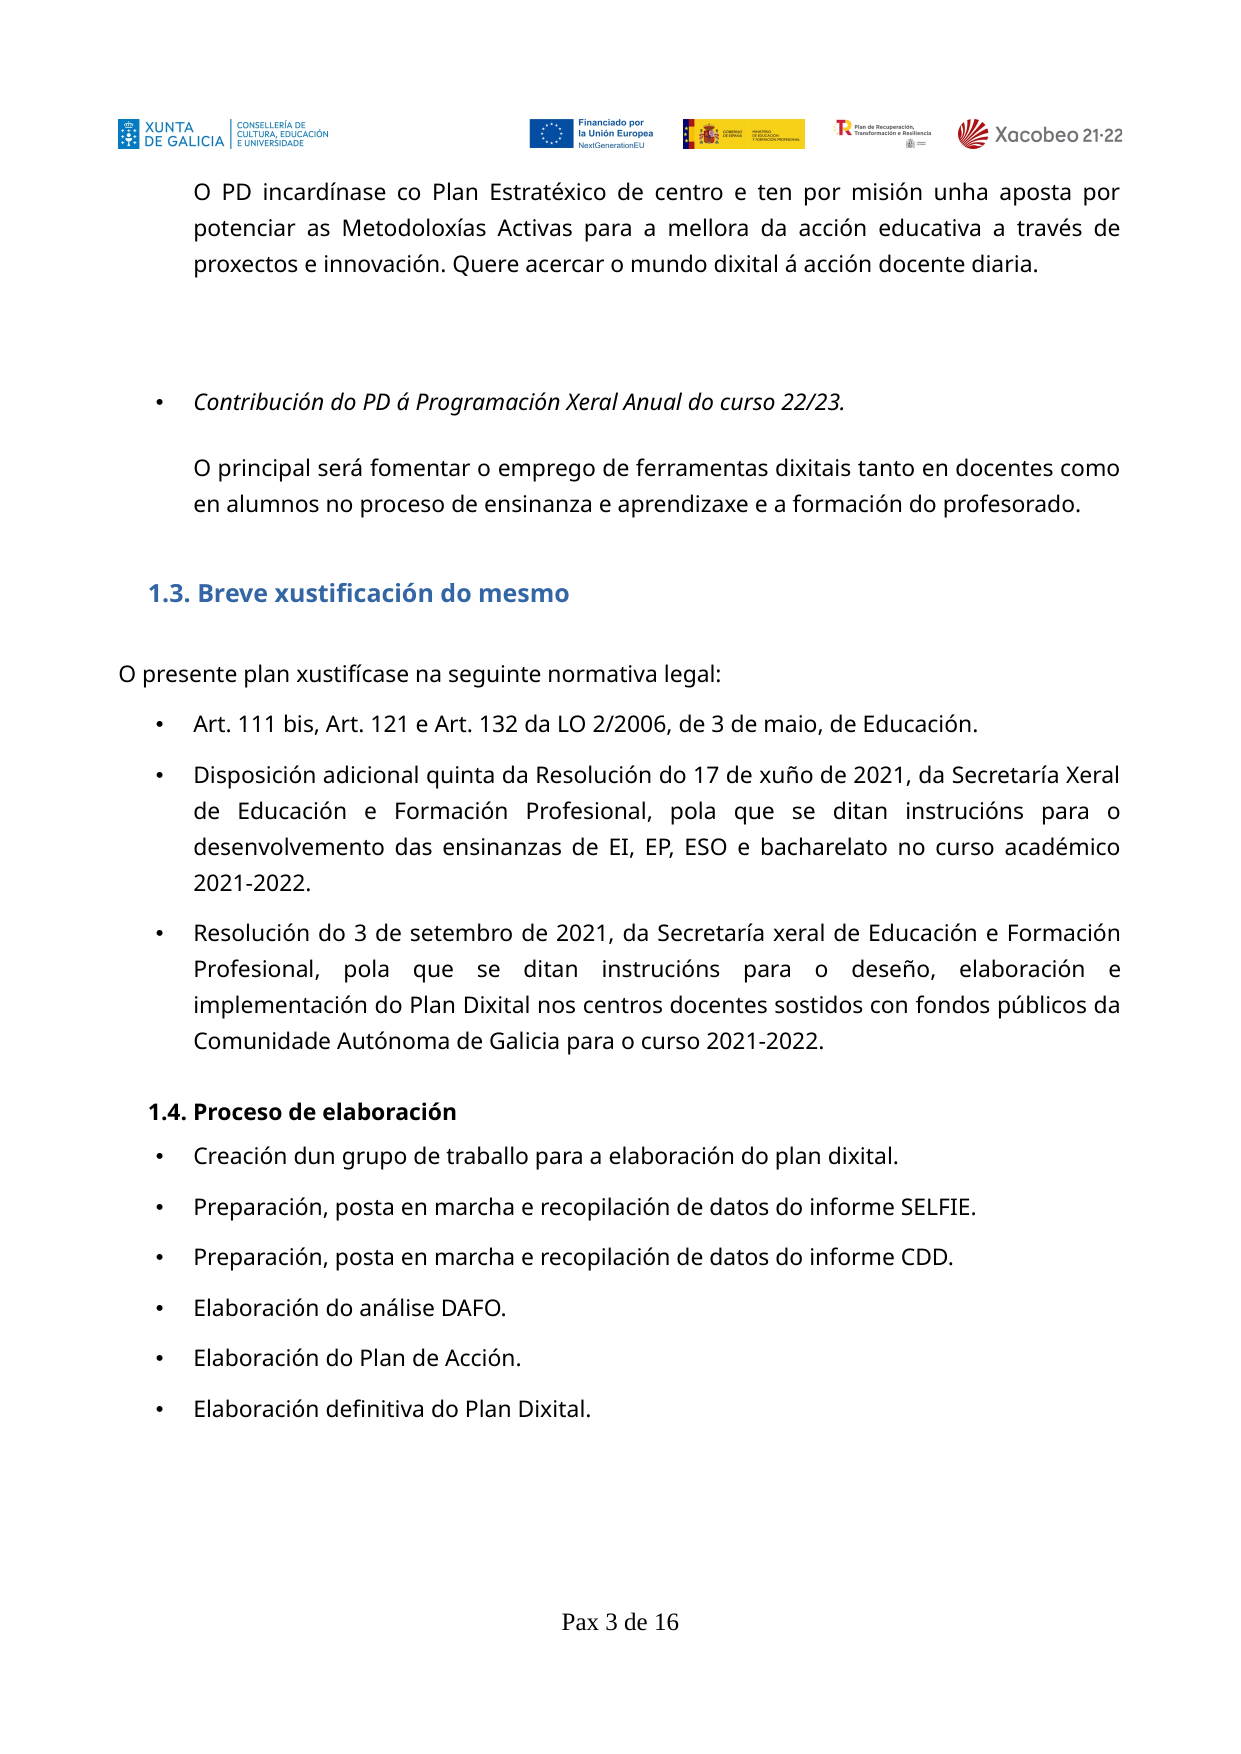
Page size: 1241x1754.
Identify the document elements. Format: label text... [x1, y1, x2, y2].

list O principal será fomentar o emprego de ferramentas dixitais tanto en docentes como en alumnos no proceso de ensinanza e aprendizaxe e a formación do profesorado. [156, 452, 1122, 519]
list Elaboración do Plan de Acción. [156, 1342, 1122, 1373]
picture [118, 118, 1123, 149]
text O presente plan xustifícase na seguinte normativa legal: [118, 658, 1122, 689]
list Art. 111 bis, Art. 121 e Art. 132 da LO 2/2006, de 3 de maio, de Educación. [156, 708, 1122, 739]
list Resolución do 3 de setembro de 2021, da Secretaría xeral de Educación e Formación Profesional, pola que se ditan instrucións para o deseño, elaboración e implementación do Plan Dixital nos centros docentes sostidos con fondos públicos da Comunidade Autónoma de Galicia para o curso 2021-2022. [156, 917, 1122, 1056]
subtitle Breve xustificación do mesmo [148, 575, 1122, 609]
list Disposición adicional quinta da Resolución do 17 de xuño de 2021, da Secretaría Xeral de Educación e Formación Profesional, pola que se ditan instrucións para o desenvolvemento das ensinanzas de EI, EP, ESO e bacharelato no curso académico 2021-2022. [156, 759, 1122, 898]
list Creación dun grupo de traballo para a elaboración do plan dixital. [156, 1140, 1122, 1171]
list Preparación, posta en marcha e recopilación de datos do informe SELFIE. [156, 1191, 1122, 1222]
list Preparación, posta en marcha e recopilación de datos do informe CDD. [156, 1241, 1122, 1272]
list Elaboración do análise DAFO. [156, 1292, 1122, 1323]
list O PD incardínase co Plan Estratéxico de centro e ten por misión unha aposta por potenciar as Metodoloxías Activas para a mellora da acción educativa a través de proxectos e innovación. Quere acercar o mundo dixital á acción docente diaria. [156, 176, 1122, 279]
list Elaboración definitiva do Plan Dixital. [156, 1393, 1122, 1424]
subtitle Proceso de elaboración [148, 1096, 1122, 1128]
list Contribución do PD á Programación Xeral Anual do curso 22/23. [156, 386, 1122, 417]
